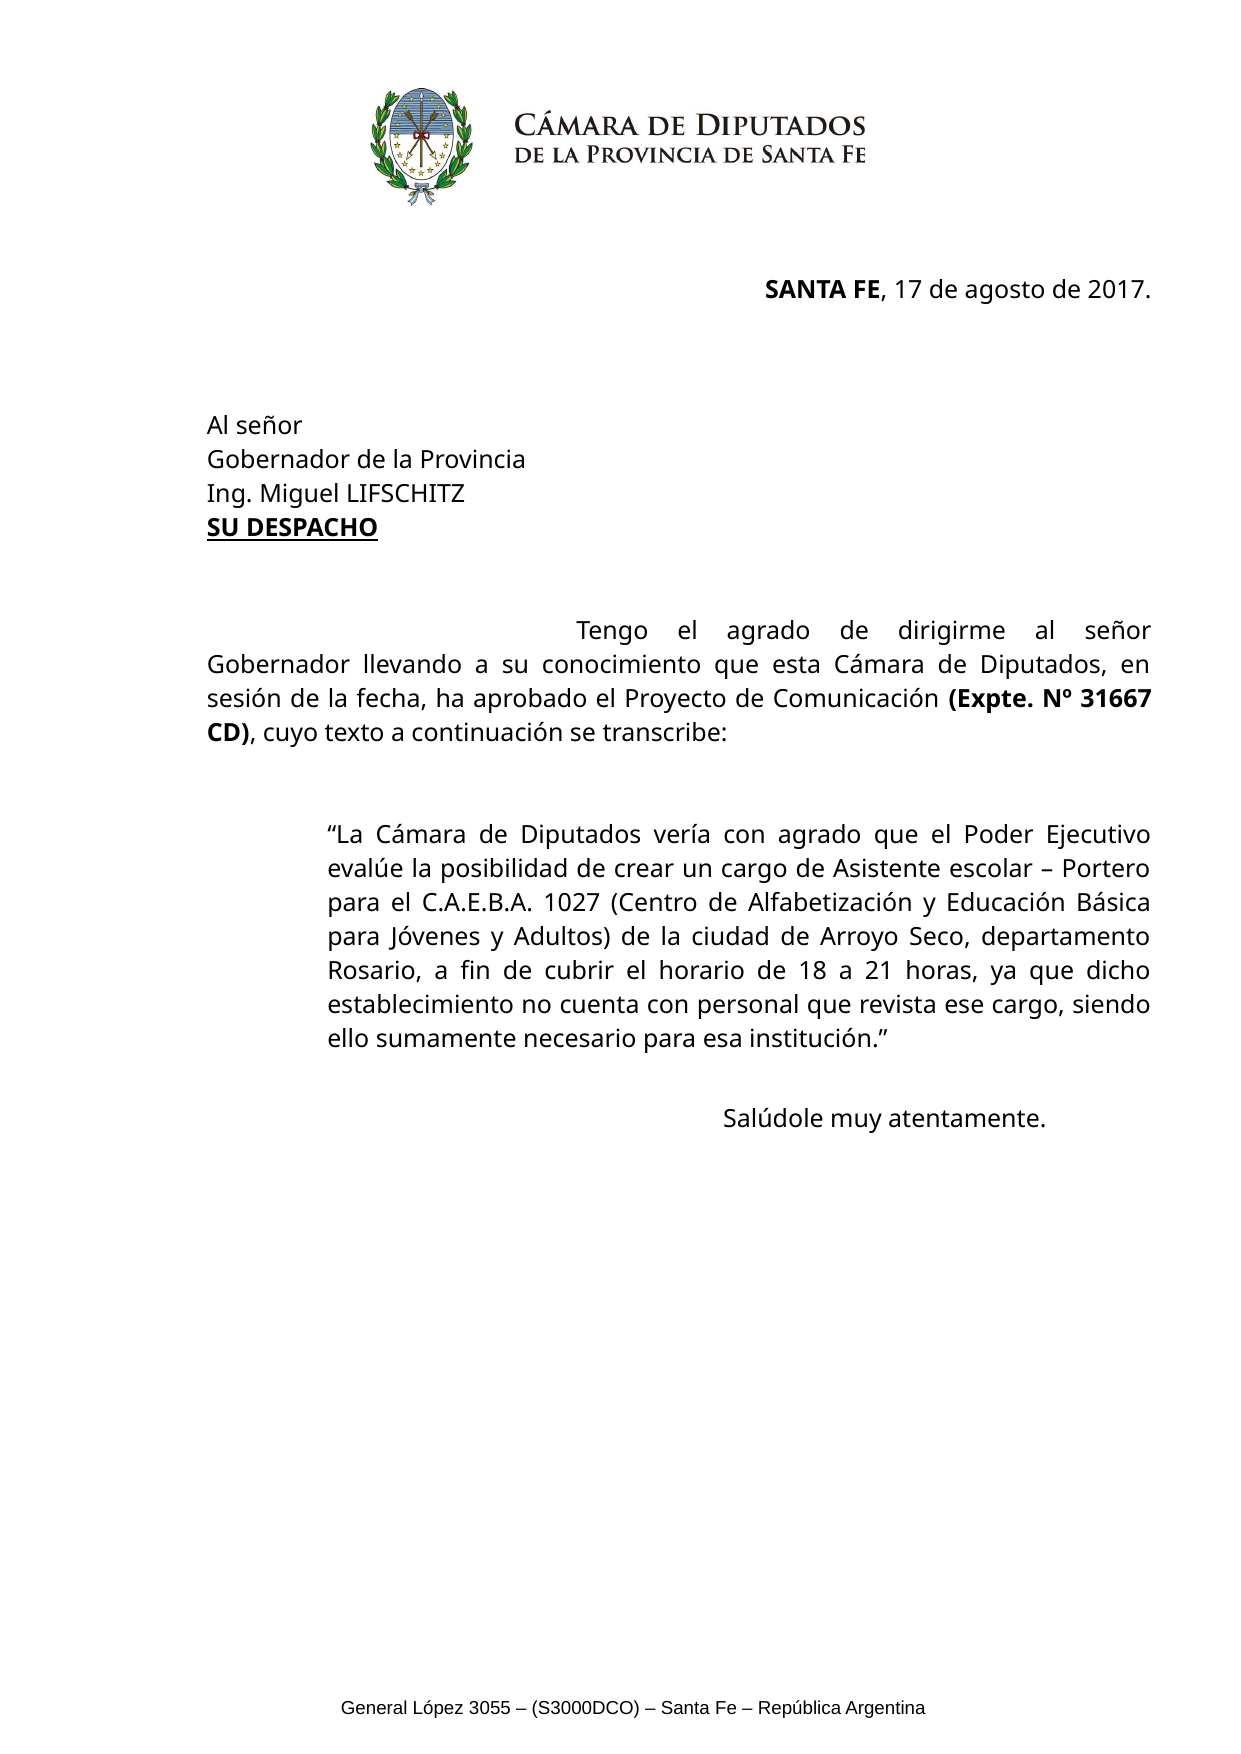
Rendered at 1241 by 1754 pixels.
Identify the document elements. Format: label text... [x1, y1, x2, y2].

text Salúdole muy atentamente. [649, 1101, 1152, 1135]
text SANTA FE, 17 de agosto de 2017. [207, 272, 1152, 306]
text Gobernador de la Provincia [207, 442, 1152, 476]
text Al señor [207, 408, 1152, 442]
text “La Cámara de Diputados vería con agrado que el Poder Ejecutivo evalúe la posibilidad de crear un cargo de Asistente escolar – Portero para el C.A.E.B.A. 1027 (Centro de Alfabetización y Educación Básica para Jóvenes y Adultos) de la ciudad de Arroyo Seco, departamento Rosario, a fin de cubrir el horario de 18 a 21 horas, ya que dicho establecimiento no cuenta con personal que revista ese cargo, siendo ello sumamente necesario para esa institución.” [327, 817, 1152, 1055]
text Tengo el agrado de dirigirme al señor Gobernador llevando a su conocimiento que esta Cámara de Diputados, en sesión de la fecha, ha aprobado el Proyecto de Comunicación (Expte. Nº 31667 CD), cuyo texto a continuación se transcribe: [207, 612, 1152, 748]
text SU DESPACHO [207, 510, 1152, 544]
text Ing. Miguel LIFSCHITZ [207, 476, 1152, 510]
picture [370, 88, 866, 210]
